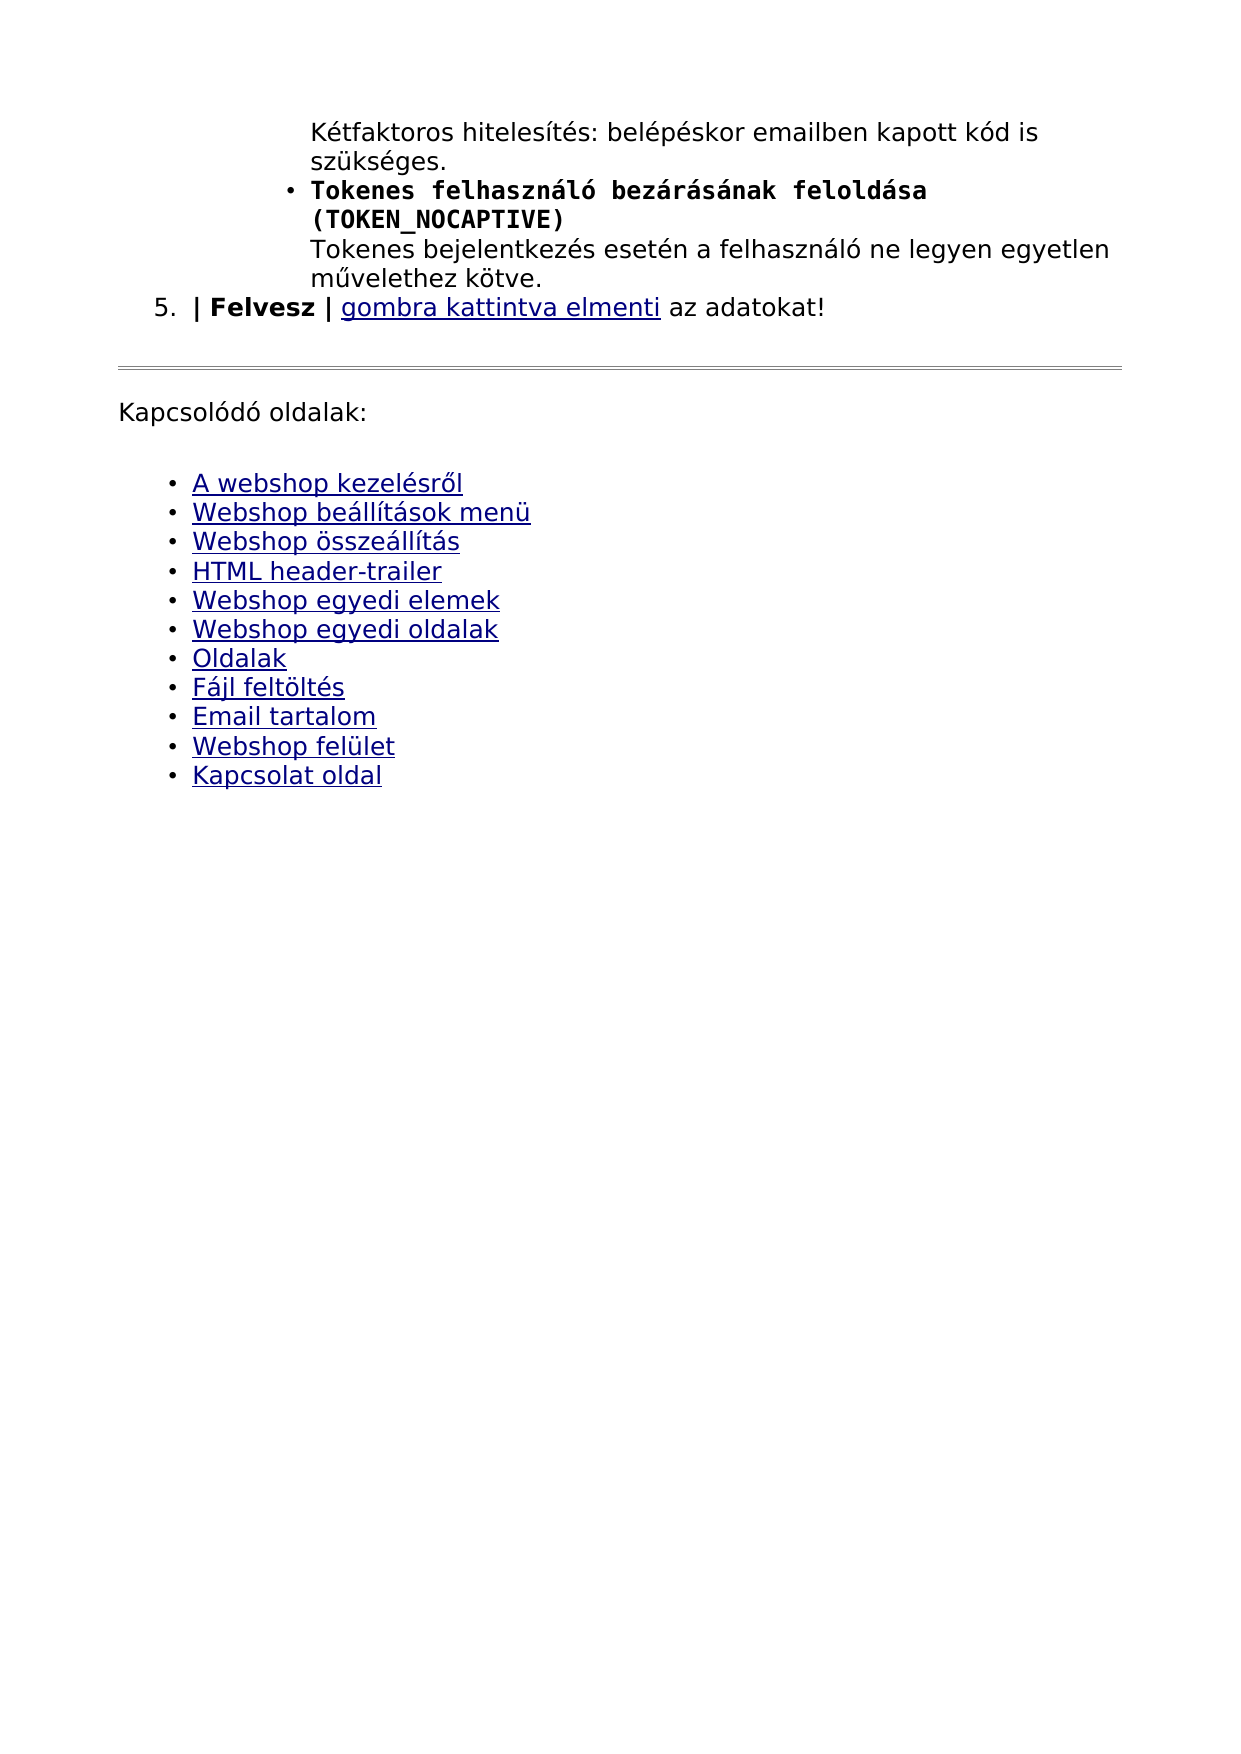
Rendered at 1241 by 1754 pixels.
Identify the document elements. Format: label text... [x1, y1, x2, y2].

list Fájl feltöltés [177, 673, 1122, 703]
list Webshop felület [177, 732, 1122, 761]
list Kétfaktoros hitelesítés: belépéskor emailben kapott kód is szükséges. [295, 118, 1122, 176]
list Kapcsolat oldal [177, 761, 1122, 790]
list Webshop egyedi oldalak [177, 615, 1122, 644]
list Webshop beállítások menü [177, 498, 1122, 528]
text Kapcsolódó oldalak: [118, 398, 1122, 427]
list | Felvesz | gombra kattintva elmenti az adatokat! [177, 293, 1122, 322]
list Webshop összeállítás [177, 528, 1122, 557]
list Oldalak [177, 644, 1122, 673]
list A webshop kezelésről [177, 469, 1122, 498]
list Tokenes felhasználó bezárásának feloldása (TOKEN_NOCAPTIVE) Tokenes bejelentkezés esetén a felhasználó ne legyen egyetlen művelethez kötve. [295, 176, 1122, 293]
list Webshop egyedi elemek [177, 586, 1122, 615]
list Email tartalom [177, 703, 1122, 732]
list HTML header-trailer [177, 557, 1122, 586]
